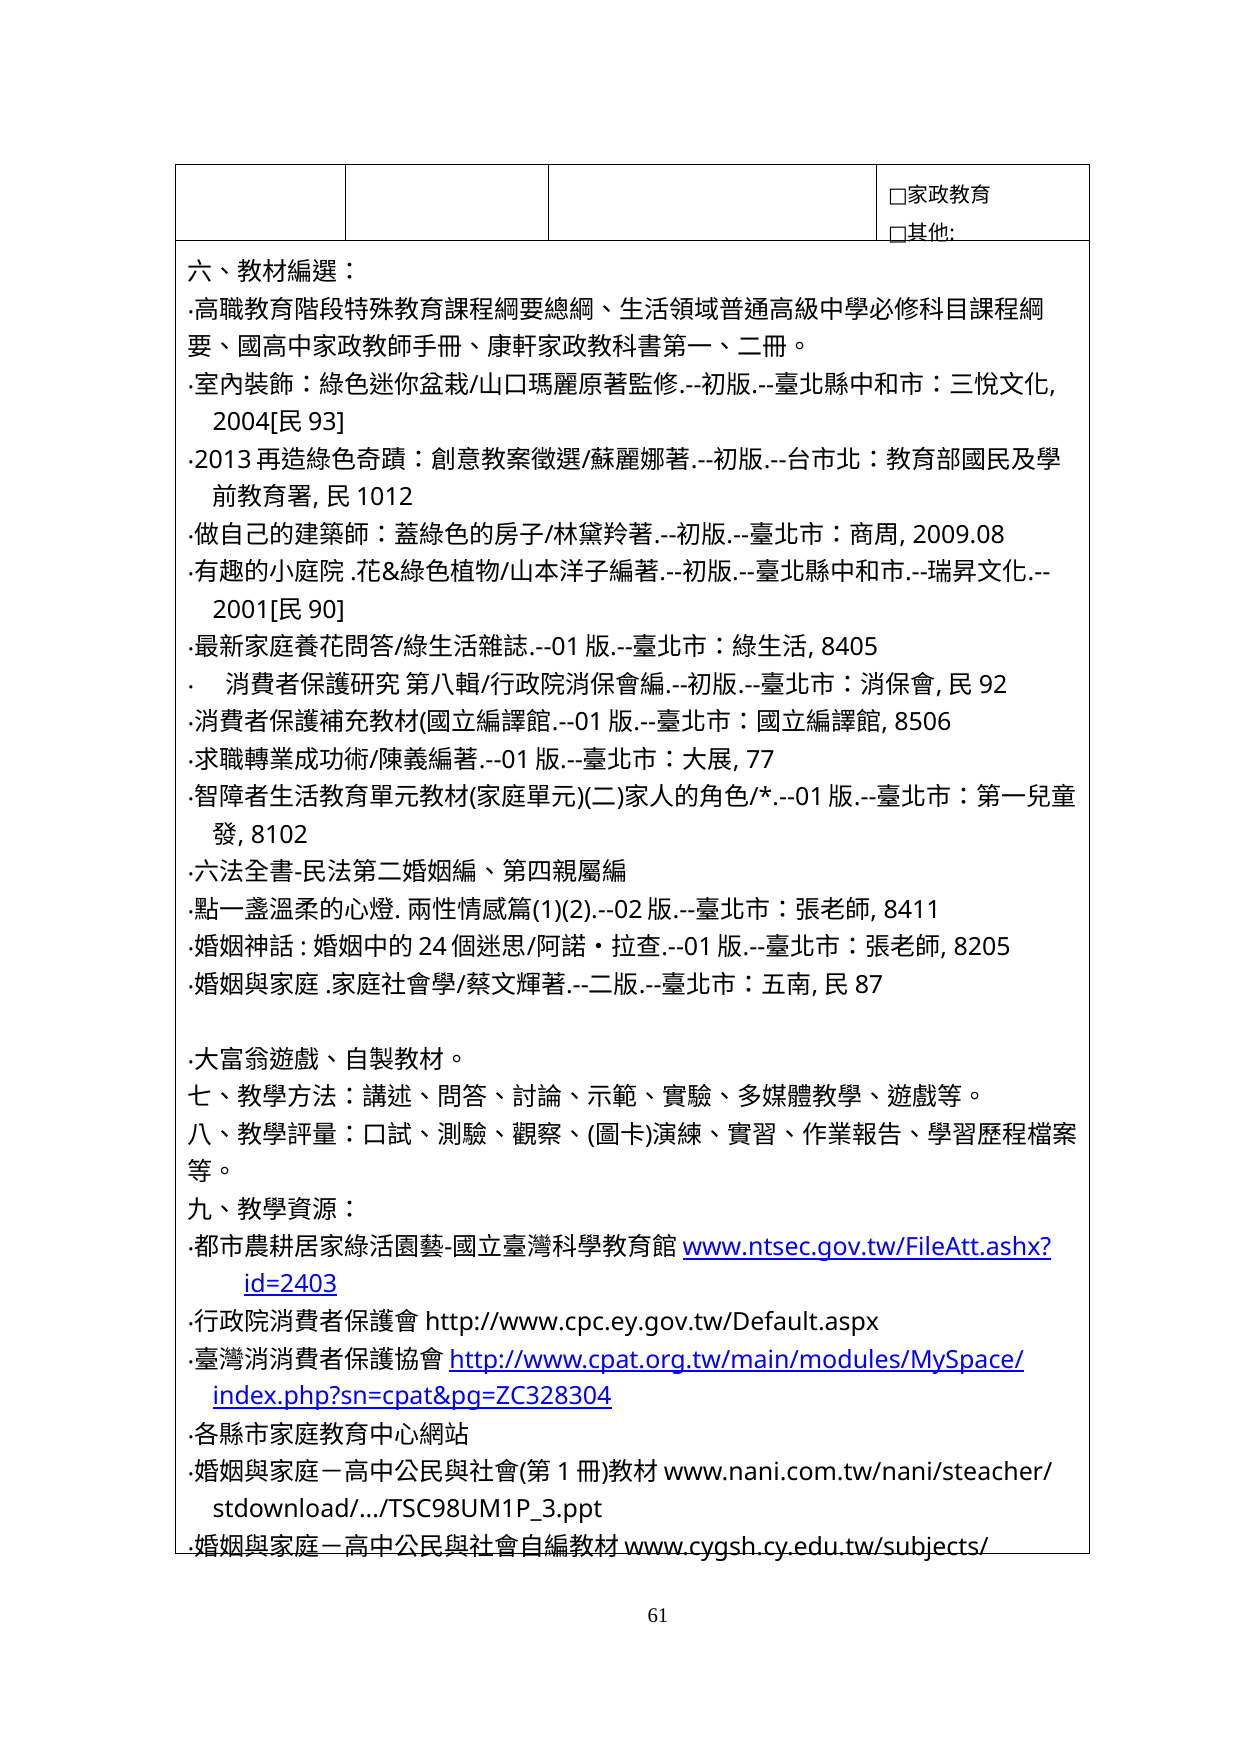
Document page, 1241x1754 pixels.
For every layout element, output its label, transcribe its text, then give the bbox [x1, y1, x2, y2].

table_cell [549, 165, 876, 240]
table_cell [176, 165, 345, 240]
table_cell [346, 165, 548, 240]
table_cell □家政教育 □其他: [877, 165, 1089, 240]
table_cell 六、教材編選： ‧高職教育階段特殊教育課程綱要總綱、生活領域普通高級中學必修科目課程綱要、國高中家政教師手冊、康軒家政教科書第一、二冊。 ‧室內裝飾：綠色迷你盆栽/山口瑪麗原著監修.--初版.--臺北縣中和市：三悅文化, 2004[民93] ‧2013再造綠色奇蹟：創意教案徵選/蘇麗娜著.--初版.--台市北：教育部國民及學前教育署, 民1012 ‧做自己的建築師：蓋綠色的房子/林黛羚著.--初版.--臺北市：商周, 2009.08 ‧有趣的小庭院 .花&綠色植物/山本洋子編著.--初版.--臺北縣中和市.--瑞昇文化.--2001[民90] ‧最新家庭養花問答/綠生活雜誌.--01版.--臺北市：綠生活, 8405 消費者保護研究 第八輯/行政院消保會編.--初版.--臺北市：消保會, 民92 ‧消費者保護補充教材(國立編譯館.--01版.--臺北市：國立編譯館, 8506 ‧求職轉業成功術/陳義編著.--01版.--臺北市：大展, 77 ‧智障者生活教育單元教材(家庭單元)(二)家人的角色/*.--01版.--臺北市：第一兒童發, 8102 ‧六法全書-民法第二婚姻編、第四親屬編 ‧點一盞溫柔的心燈. 兩性情感篇(1)(2).--02版.--臺北市：張老師, 8411 ‧婚姻神話 : 婚姻中的24個迷思/阿諾‧拉查.--01版.--臺北市：張老師, 8205 ‧婚姻與家庭 .家庭社會學/蔡文輝著.--二版.--臺北市：五南, 民87 ‧大富翁遊戲、自製教材。 七、教學方法：講述、問答、討論、示範、實驗、多媒體教學、遊戲等。 八、教學評量：口試、測驗、觀察、(圖卡)演練、實習、作業報告、學習歷程檔案等。 九、教學資源： ‧都市農耕居家綠活園藝-國立臺灣科學教育館www.ntsec.gov.tw/FileAtt.ashx?id=2403 ‧行政院消費者保護會 http://www.cpc.ey.gov.tw/Default.aspx ‧臺灣消消費者保護協會http://www.cpat.org.tw/main/modules/MySpace/index.php?sn=cpat&pg=ZC328304 ‧各縣市家庭教育中心網站 ‧婚姻與家庭－高中公民與社會(第1冊)教材www.nani.com.tw/nani/steacher/stdownload/.../TSC98UM1P_3.ppt ‧婚姻與家庭－高中公民與社會自編教材www.cygsh.cy.edu.tw/subjects/ [176, 241, 1089, 1553]
